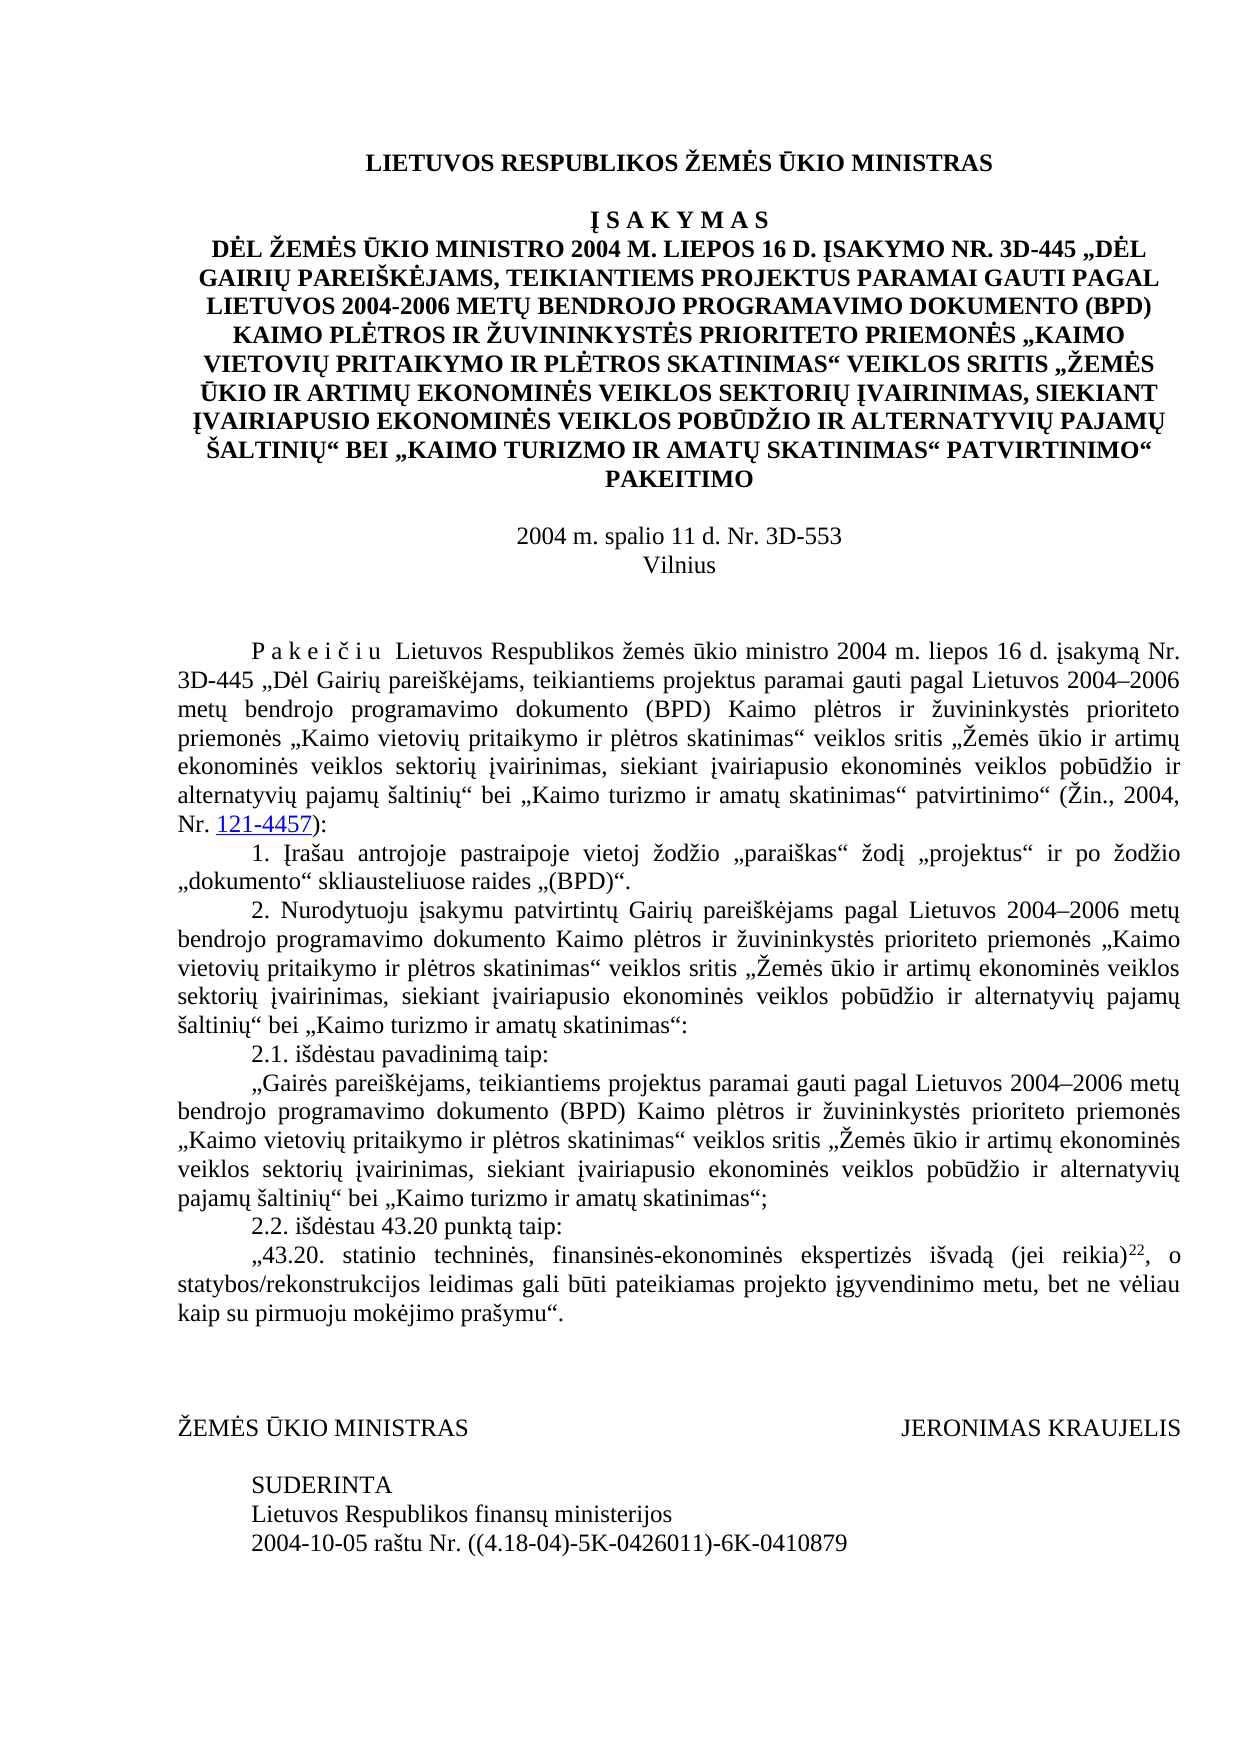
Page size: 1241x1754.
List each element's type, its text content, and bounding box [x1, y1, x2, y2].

text 2004 m. spalio 11 d. Nr. 3D-553 [177, 521, 1181, 550]
text 2004-10-05 raštu Nr. ((4.18-04)-5K-0426011)-6K-0410879 [177, 1528, 1181, 1556]
text „Gairės pareiškėjams, teikiantiems projektus paramai gauti pagal Lietuvos 2004–2006 metų bendrojo programavimo dokumento (BPD) Kaimo plėtros ir žuvininkystės prioriteto priemonės „Kaimo vietovių pritaikymo ir plėtros skatinimas“ veiklos sritis „Žemės ūkio ir artimų ekonominės veiklos sektorių įvairinimas, siekiant įvairiapusio ekonominės veiklos pobūdžio ir alternatyvių pajamų šaltinių“ bei „Kaimo turizmo ir amatų skatinimas“; [177, 1068, 1181, 1211]
text 2.1. išdėstau pavadinimą taip: [177, 1039, 1181, 1068]
text 1. Įrašau antrojoje pastraipoje vietoj žodžio „paraiškas“ žodį „projektus“ ir po žodžio „dokumento“ skliausteliuose raides „(BPD)“. [177, 838, 1181, 895]
text Vilnius [177, 550, 1181, 579]
text SUDERINTA [177, 1470, 1181, 1499]
text Lietuvos Respublikos finansų ministerijos [177, 1499, 1181, 1528]
text Žemės ūkio Ministras Jeronimas Kraujelis [177, 1413, 1181, 1441]
text Pakeičiu Lietuvos Respublikos žemės ūkio ministro 2004 m. liepos 16 d. įsakymą Nr. 3D-445 „Dėl Gairių pareiškėjams, teikiantiems projektus paramai gauti pagal Lietuvos 2004–2006 metų bendrojo programavimo dokumento (BPD) Kaimo plėtros ir žuvininkystės prioriteto priemonės „Kaimo vietovių pritaikymo ir plėtros skatinimas“ veiklos sritis „Žemės ūkio ir artimų ekonominės veiklos sektorių įvairinimas, siekiant įvairiapusio ekonominės veiklos pobūdžio ir alternatyvių pajamų šaltinių“ bei „Kaimo turizmo ir amatų skatinimas“ patvirtinimo“ (Žin., 2004, Nr. 121-4457): [177, 636, 1181, 838]
text „43.20. statinio techninės, finansinės-ekonominės ekspertizės išvadą (jei reikia)22, o statybos/rekonstrukcijos leidimas gali būti pateikiamas projekto įgyvendinimo metu, bet ne vėliau kaip su pirmuoju mokėjimo prašymu“. [177, 1240, 1181, 1326]
text 2. Nurodytuoju įsakymu patvirtintų Gairių pareiškėjams pagal Lietuvos 2004–2006 metų bendrojo programavimo dokumento Kaimo plėtros ir žuvininkystės prioriteto priemonės „Kaimo vietovių pritaikymo ir plėtros skatinimas“ veiklos sritis „Žemės ūkio ir artimų ekonominės veiklos sektorių įvairinimas, siekiant įvairiapusio ekonominės veiklos pobūdžio ir alternatyvių pajamų šaltinių“ bei „Kaimo turizmo ir amatų skatinimas“: [177, 895, 1181, 1039]
text DĖL ŽEMĖS ŪKIO MINISTRO 2004 M. LIEPOS 16 D. ĮSAKYMO NR. 3D-445 „DĖL GAIRIŲ PAREIŠKĖJAMS, TEIKIANTIEMS PROJEKTUS PARAMAI GAUTI PAGAL LIETUVOS 2004-2006 METŲ BENDROJO PROGRAMAVIMO DOKUMENTO (BPD) KAIMO PLĖTROS IR ŽUVININKYSTĖS PRIORITETO PRIEMONĖS „KAIMO VIETOVIŲ PRITAIKYMO IR PLĖTROS SKATINIMAS“ VEIKLOS SRITIS „ŽEMĖS ŪKIO IR ARTIMŲ EKONOMINĖS VEIKLOS SEKTORIŲ ĮVAIRINIMAS, SIEKIANT ĮVAIRIAPUSIO EKONOMINĖS VEIKLOS POBŪDŽIO IR ALTERNATYVIŲ PAJAMŲ ŠALTINIŲ“ BEI „KAIMO TURIZMO IR AMATŲ SKATINIMAS“ PATVIRTINIMO“ PAKEITIMO [177, 234, 1181, 493]
text 2.2. išdėstau 43.20 punktą taip: [177, 1211, 1181, 1240]
text Į S A K Y M A S [177, 205, 1181, 234]
text LIETUVOS RESPUBLIKOS ŽEMĖS ŪKIO MINISTRAS [177, 148, 1181, 176]
